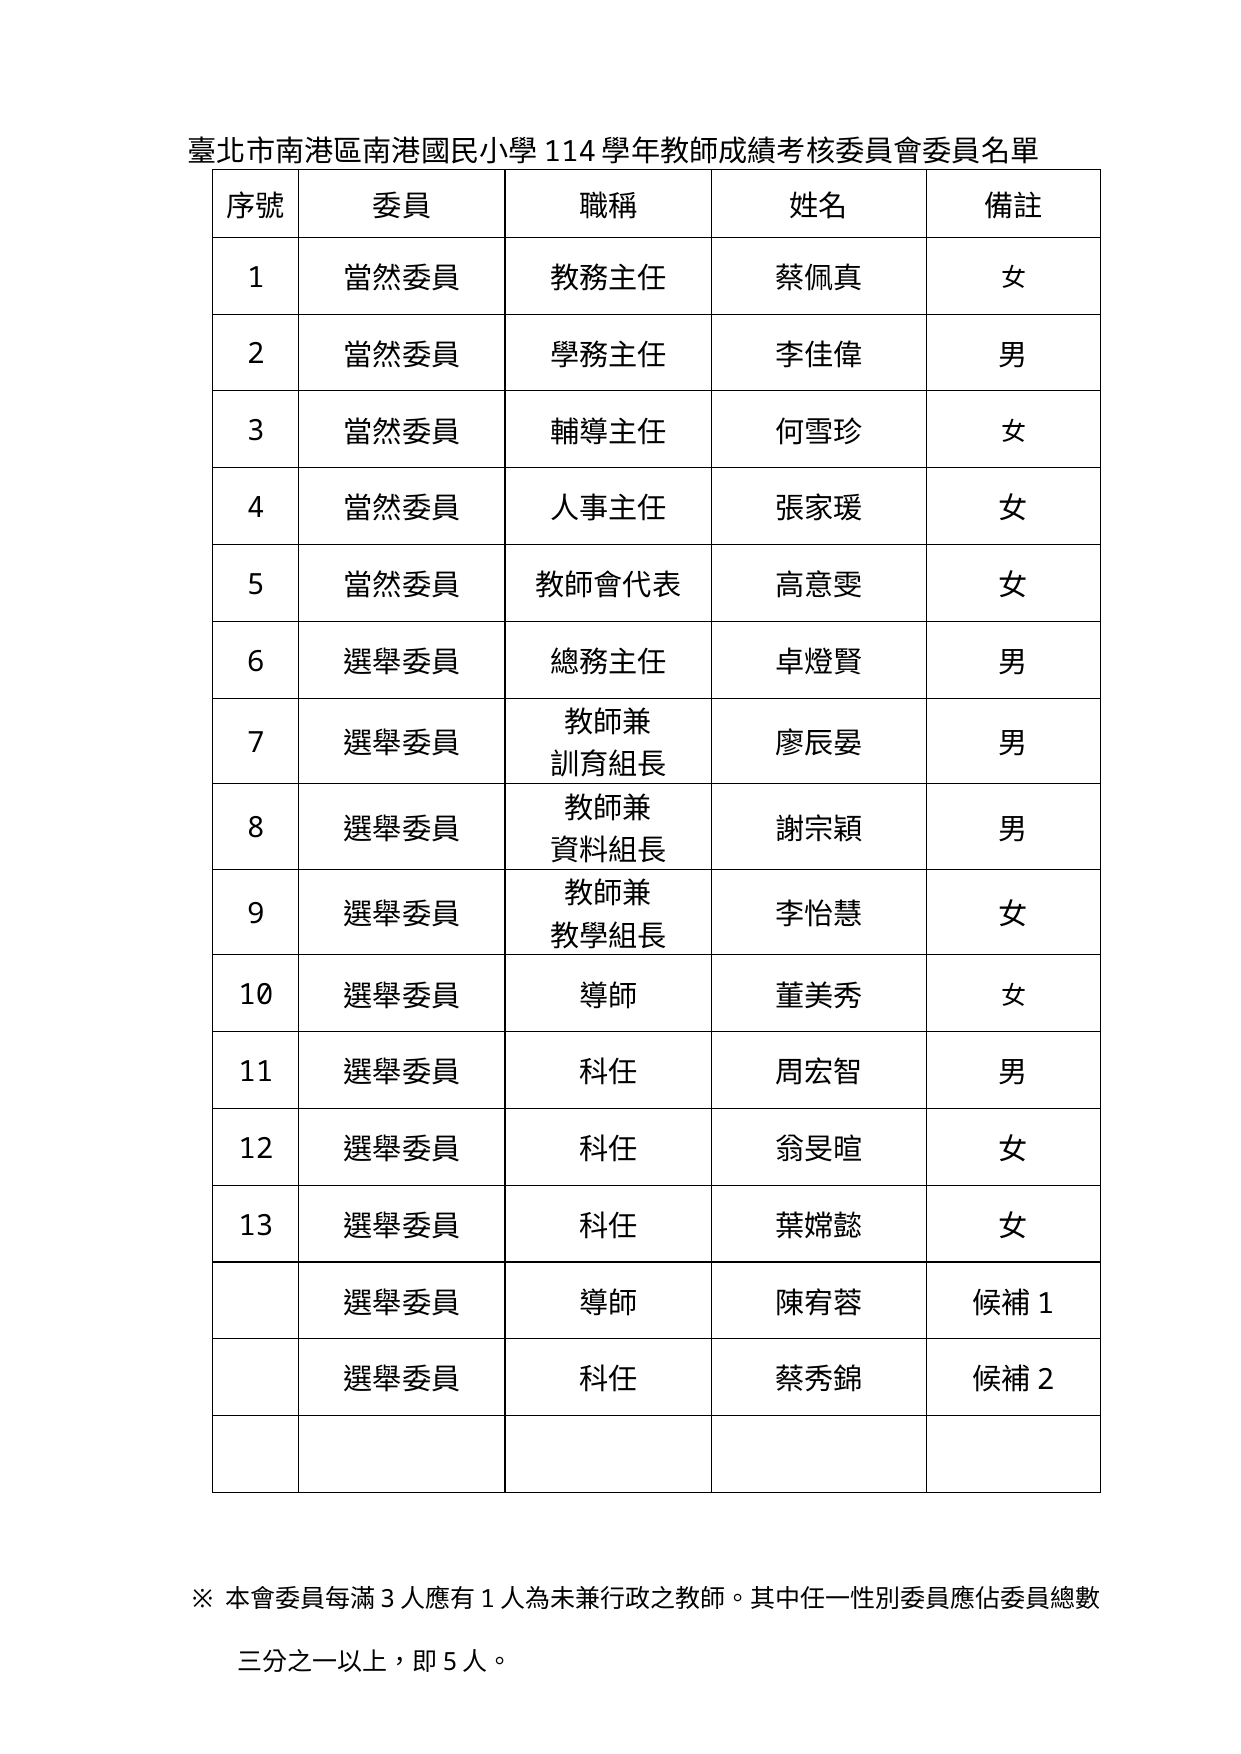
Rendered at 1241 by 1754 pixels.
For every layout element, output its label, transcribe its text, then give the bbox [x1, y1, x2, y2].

table_cell 當然委員 [299, 468, 504, 544]
table_cell 科任 [506, 1109, 711, 1185]
table_cell 選舉委員 [299, 870, 504, 954]
text 三分之一以上，即5人。 [187, 1618, 1125, 1680]
table_cell 男 [927, 784, 1100, 869]
table_cell 總務主任 [506, 622, 711, 697]
table_cell 6 [213, 622, 298, 697]
table_cell 女 [927, 870, 1100, 954]
table_cell 女 [927, 1186, 1100, 1261]
table_cell 男 [927, 1032, 1100, 1108]
table_cell 女 [927, 955, 1100, 1031]
table_cell 男 [927, 699, 1100, 783]
table_cell 當然委員 [299, 391, 504, 467]
table_cell 1 [213, 238, 298, 314]
table_cell 女 [927, 545, 1100, 621]
table_cell 教師兼 資料組長 [506, 784, 711, 869]
table_cell 女 [927, 238, 1100, 314]
table_cell 科任 [506, 1032, 711, 1108]
table_cell 張家瑗 [712, 468, 926, 544]
table_cell 蔡秀錦 [712, 1339, 926, 1415]
table_cell 翁旻暄 [712, 1109, 926, 1185]
table_cell 選舉委員 [299, 699, 504, 783]
table_cell 教務主任 [506, 238, 711, 314]
table_cell [712, 1416, 926, 1492]
table_cell 教師兼 訓育組長 [506, 699, 711, 783]
table_cell 李怡慧 [712, 870, 926, 954]
table_cell 當然委員 [299, 238, 504, 314]
table_cell 選舉委員 [299, 1109, 504, 1185]
table_cell 候補2 [927, 1339, 1100, 1415]
table_header 委員 [299, 170, 504, 237]
table_cell 選舉委員 [299, 955, 504, 1031]
table_cell 教師會代表 [506, 545, 711, 621]
list 本會委員每滿3人應有1人為未兼行政之教師。其中任一性別委員應佔委員總數 [187, 1555, 1125, 1618]
table_cell 董美秀 [712, 955, 926, 1031]
table_cell 候補1 [927, 1263, 1100, 1338]
table_cell 5 [213, 545, 298, 621]
table_cell 2 [213, 315, 298, 390]
table_header 備註 [927, 170, 1100, 237]
table_cell 人事主任 [506, 468, 711, 544]
table_cell 4 [213, 468, 298, 544]
table_header 職稱 [506, 170, 711, 237]
table_header 姓名 [712, 170, 926, 237]
table_cell 12 [213, 1109, 298, 1185]
table_cell 選舉委員 [299, 1263, 504, 1338]
table_cell 李佳偉 [712, 315, 926, 390]
table_cell 學務主任 [506, 315, 711, 390]
table_cell 葉嫦懿 [712, 1186, 926, 1261]
table_cell 10 [213, 955, 298, 1031]
table_cell 女 [927, 391, 1100, 467]
table_cell [299, 1416, 504, 1492]
table_cell 高意雯 [712, 545, 926, 621]
table_cell 8 [213, 784, 298, 869]
table_cell 廖辰晏 [712, 699, 926, 783]
table_cell 女 [927, 1109, 1100, 1185]
table_cell 教師兼 教學組長 [506, 870, 711, 954]
table_cell 11 [213, 1032, 298, 1108]
table_cell 7 [213, 699, 298, 783]
table_cell 當然委員 [299, 545, 504, 621]
table_cell [213, 1339, 298, 1415]
table_cell 導師 [506, 1263, 711, 1338]
table_cell 9 [213, 870, 298, 954]
table_cell [213, 1263, 298, 1338]
table_cell 導師 [506, 955, 711, 1031]
table_cell 13 [213, 1186, 298, 1261]
table_header 序號 [213, 170, 298, 237]
table_cell 輔導主任 [506, 391, 711, 467]
table_cell 女 [927, 468, 1100, 544]
table_cell 科任 [506, 1339, 711, 1415]
table_cell 男 [927, 622, 1100, 697]
table_cell 周宏智 [712, 1032, 926, 1108]
table_cell 謝宗穎 [712, 784, 926, 869]
table_cell 蔡佩真 [712, 238, 926, 314]
table_cell 選舉委員 [299, 1339, 504, 1415]
text 臺北市南港區南港國民小學114學年教師成績考核委員會委員名單 [187, 107, 1125, 169]
table_cell 選舉委員 [299, 784, 504, 869]
table_cell 男 [927, 315, 1100, 390]
table_cell [213, 1416, 298, 1492]
table_cell 3 [213, 391, 298, 467]
table_cell [506, 1416, 711, 1492]
table_cell 選舉委員 [299, 1186, 504, 1261]
table_cell [927, 1416, 1100, 1492]
table_cell 科任 [506, 1186, 711, 1261]
table_cell 選舉委員 [299, 622, 504, 697]
table_cell 選舉委員 [299, 1032, 504, 1108]
table_cell 當然委員 [299, 315, 504, 390]
table_cell 陳宥蓉 [712, 1263, 926, 1338]
table_cell 卓燈賢 [712, 622, 926, 697]
table_cell 何雪珍 [712, 391, 926, 467]
